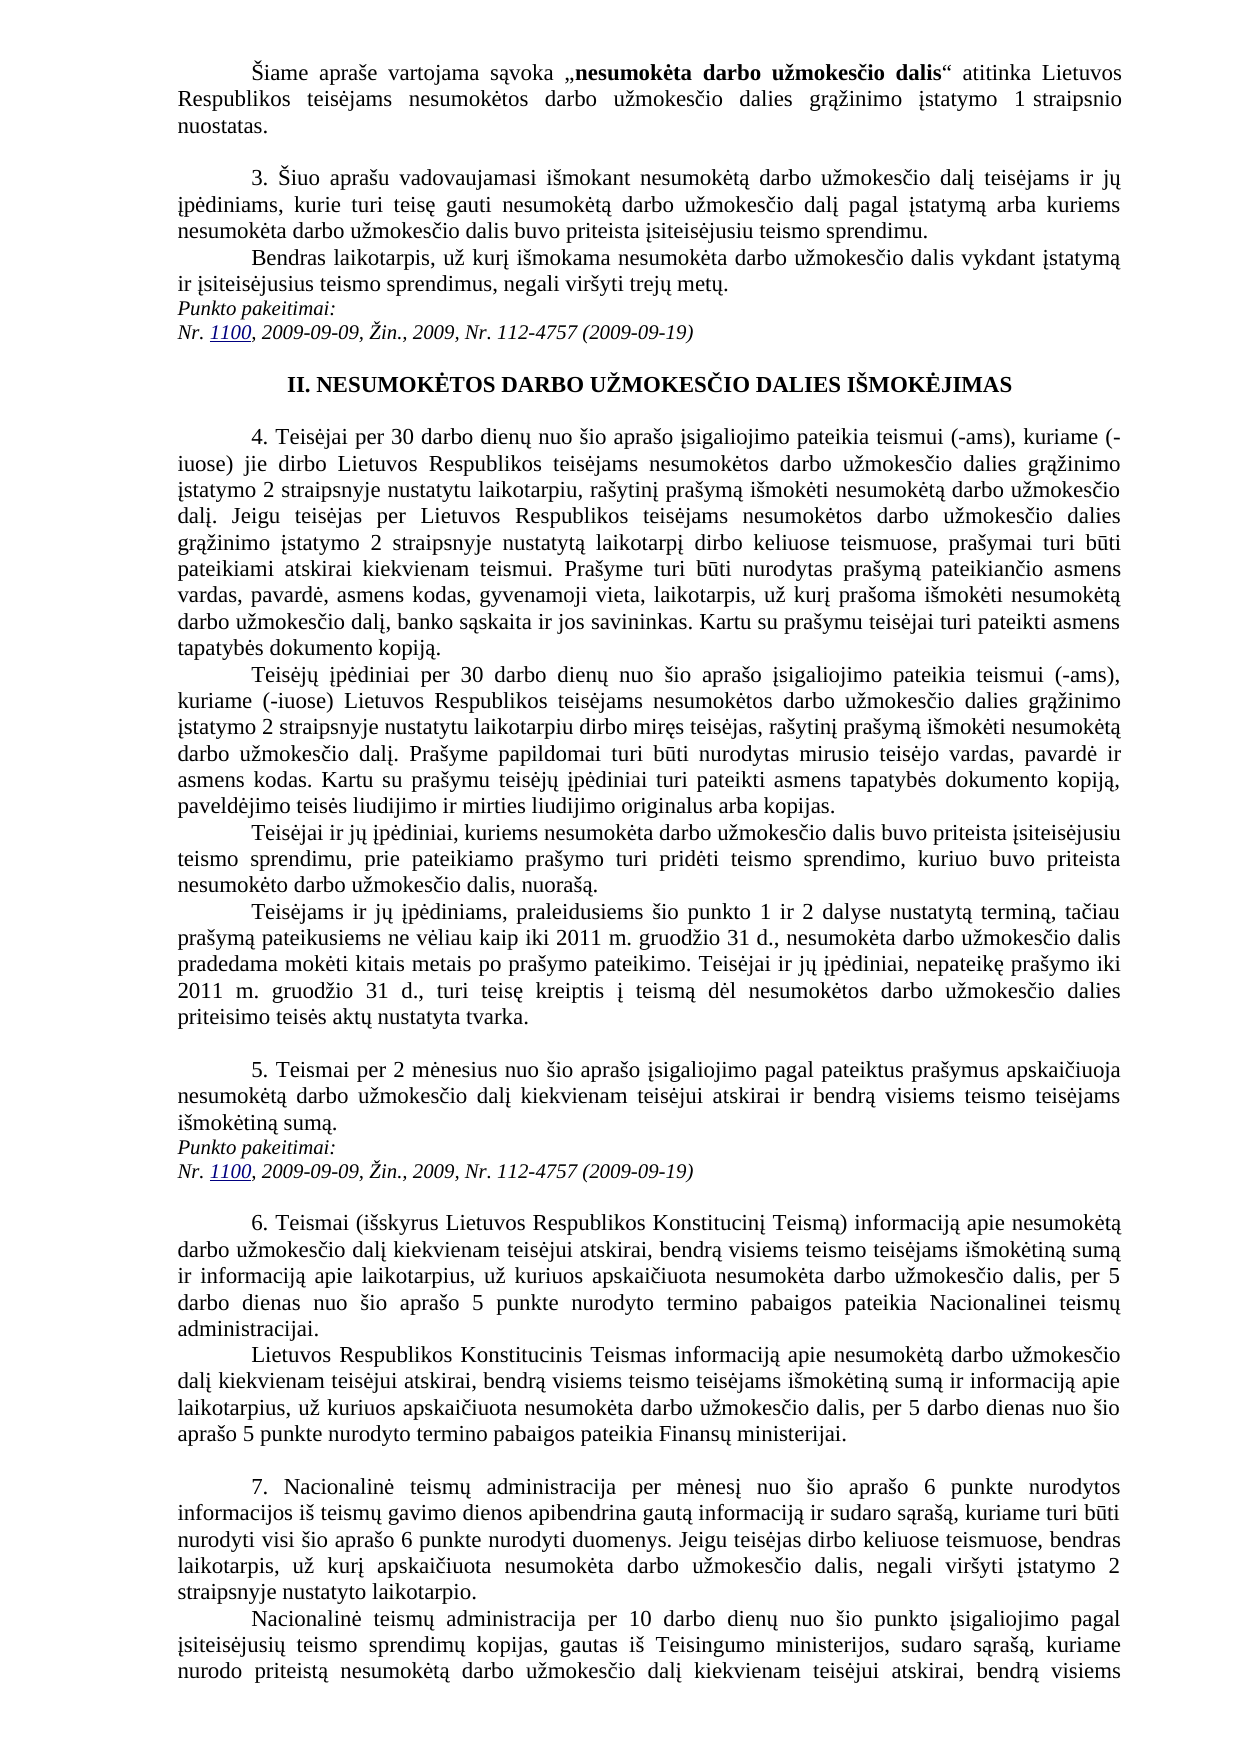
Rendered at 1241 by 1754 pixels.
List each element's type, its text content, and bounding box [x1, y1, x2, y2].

text 7. Nacionalinė teismų administracija per mėnesį nuo šio aprašo 6 punkte nurodytos informacijos iš teismų gavimo dienos apibendrina gautą informaciją ir sudaro sąrašą, kuriame turi būti nurodyti visi šio aprašo 6 punkte nurodyti duomenys. Jeigu teisėjas dirbo keliuose teismuose, bendras laikotarpis, už kurį apskaičiuota nesumokėta darbo užmokesčio dalis, negali viršyti įstatymo 2 straipsnyje nustatyto laikotarpio. [177, 1473, 1122, 1605]
text Punkto pakeitimai: [177, 1135, 1122, 1159]
text Teisėjams ir jų įpėdiniams, praleidusiems šio punkto 1 ir 2 dalyse nustatytą terminą, tačiau prašymą pateikusiems ne vėliau kaip iki 2011 m. gruodžio 31 d., nesumokėta darbo užmokesčio dalis pradedama mokėti kitais metais po prašymo pateikimo. Teisėjai ir jų įpėdiniai, nepateikę prašymo iki 2011 m. gruodžio 31 d., turi teisę kreiptis į teismą dėl nesumokėtos darbo užmokesčio dalies priteisimo teisės aktų nustatyta tvarka. [177, 898, 1122, 1029]
text 5. Teismai per 2 mėnesius nuo šio aprašo įsigaliojimo pagal pateiktus prašymus apskaičiuoja nesumokėtą darbo užmokesčio dalį kiekvienam teisėjui atskirai ir bendrą visiems teismo teisėjams išmokėtiną sumą. [177, 1056, 1122, 1135]
text Šiame apraše vartojama sąvoka „nesumokėta darbo užmokesčio dalis“ atitinka Lietuvos Respublikos teisėjams nesumokėtos darbo užmokesčio dalies grąžinimo įstatymo 1 straipsnio nuostatas. [177, 59, 1122, 138]
text Teisėjai ir jų įpėdiniai, kuriems nesumokėta darbo užmokesčio dalis buvo priteista įsiteisėjusiu teismo sprendimu, prie pateikiamo prašymo turi pridėti teismo sprendimo, kuriuo buvo priteista nesumokėto darbo užmokesčio dalis, nuorašą. [177, 819, 1122, 898]
text Teisėjų įpėdiniai per 30 darbo dienų nuo šio aprašo įsigaliojimo pateikia teismui (-ams), kuriame (-iuose) Lietuvos Respublikos teisėjams nesumokėtos darbo užmokesčio dalies grąžinimo įstatymo 2 straipsnyje nustatytu laikotarpiu dirbo miręs teisėjas, rašytinį prašymą išmokėti nesumokėtą darbo užmokesčio dalį. Prašyme papildomai turi būti nurodytas mirusio teisėjo vardas, pavardė ir asmens kodas. Kartu su prašymu teisėjų įpėdiniai turi pateikti asmens tapatybės dokumento kopiją, paveldėjimo teisės liudijimo ir mirties liudijimo originalus arba kopijas. [177, 661, 1122, 819]
text 3. Šiuo aprašu vadovaujamasi išmokant nesumokėtą darbo užmokesčio dalį teisėjams ir jų įpėdiniams, kurie turi teisę gauti nesumokėtą darbo užmokesčio dalį pagal įstatymą arba kuriems nesumokėta darbo užmokesčio dalis buvo priteista įsiteisėjusiu teismo sprendimu. [177, 164, 1122, 243]
text Nr. 1100, 2009-09-09, Žin., 2009, Nr. 112-4757 (2009-09-19) [177, 320, 1122, 344]
text Lietuvos Respublikos Konstitucinis Teismas informaciją apie nesumokėtą darbo užmokesčio dalį kiekvienam teisėjui atskirai, bendrą visiems teismo teisėjams išmokėtiną sumą ir informaciją apie laikotarpius, už kuriuos apskaičiuota nesumokėta darbo užmokesčio dalis, per 5 darbo dienas nuo šio aprašo 5 punkte nurodyto termino pabaigos pateikia Finansų ministerijai. [177, 1341, 1122, 1447]
text Bendras laikotarpis, už kurį išmokama nesumokėta darbo užmokesčio dalis vykdant įstatymą ir įsiteisėjusius teismo sprendimus, negali viršyti trejų metų. [177, 243, 1122, 296]
text II. NESUMOKĖTOS DARBO UŽMOKESČIO DALIES IŠMOKĖJIMAS [177, 371, 1122, 397]
text Punkto pakeitimai: [177, 296, 1122, 320]
text 4. Teisėjai per 30 darbo dienų nuo šio aprašo įsigaliojimo pateikia teismui (-ams), kuriame (-iuose) jie dirbo Lietuvos Respublikos teisėjams nesumokėtos darbo užmokesčio dalies grąžinimo įstatymo 2 straipsnyje nustatytu laikotarpiu, rašytinį prašymą išmokėti nesumokėtą darbo užmokesčio dalį. Jeigu teisėjas per Lietuvos Respublikos teisėjams nesumokėtos darbo užmokesčio dalies grąžinimo įstatymo 2 straipsnyje nustatytą laikotarpį dirbo keliuose teismuose, prašymai turi būti pateikiami atskirai kiekvienam teismui. Prašyme turi būti nurodytas prašymą pateikiančio asmens vardas, pavardė, asmens kodas, gyvenamoji vieta, laikotarpis, už kurį prašoma išmokėti nesumokėtą darbo užmokesčio dalį, banko sąskaita ir jos savininkas. Kartu su prašymu teisėjai turi pateikti asmens tapatybės dokumento kopiją. [177, 423, 1122, 661]
text Nr. 1100, 2009-09-09, Žin., 2009, Nr. 112-4757 (2009-09-19) [177, 1159, 1122, 1183]
text 6. Teismai (išskyrus Lietuvos Respublikos Konstitucinį Teismą) informaciją apie nesumokėtą darbo užmokesčio dalį kiekvienam teisėjui atskirai, bendrą visiems teismo teisėjams išmokėtiną sumą ir informaciją apie laikotarpius, už kuriuos apskaičiuota nesumokėta darbo užmokesčio dalis, per 5 darbo dienas nuo šio aprašo 5 punkte nurodyto termino pabaigos pateikia Nacionalinei teismų administracijai. [177, 1209, 1122, 1341]
text Nacionalinė teismų administracija per 10 darbo dienų nuo šio punkto įsigaliojimo pagal įsiteisėjusių teismo sprendimų kopijas, gautas iš Teisingumo ministerijos, sudaro sąrašą, kuriame nurodo priteistą nesumokėtą darbo užmokesčio dalį kiekvienam teisėjui atskirai, bendrą visiems [177, 1605, 1122, 1684]
